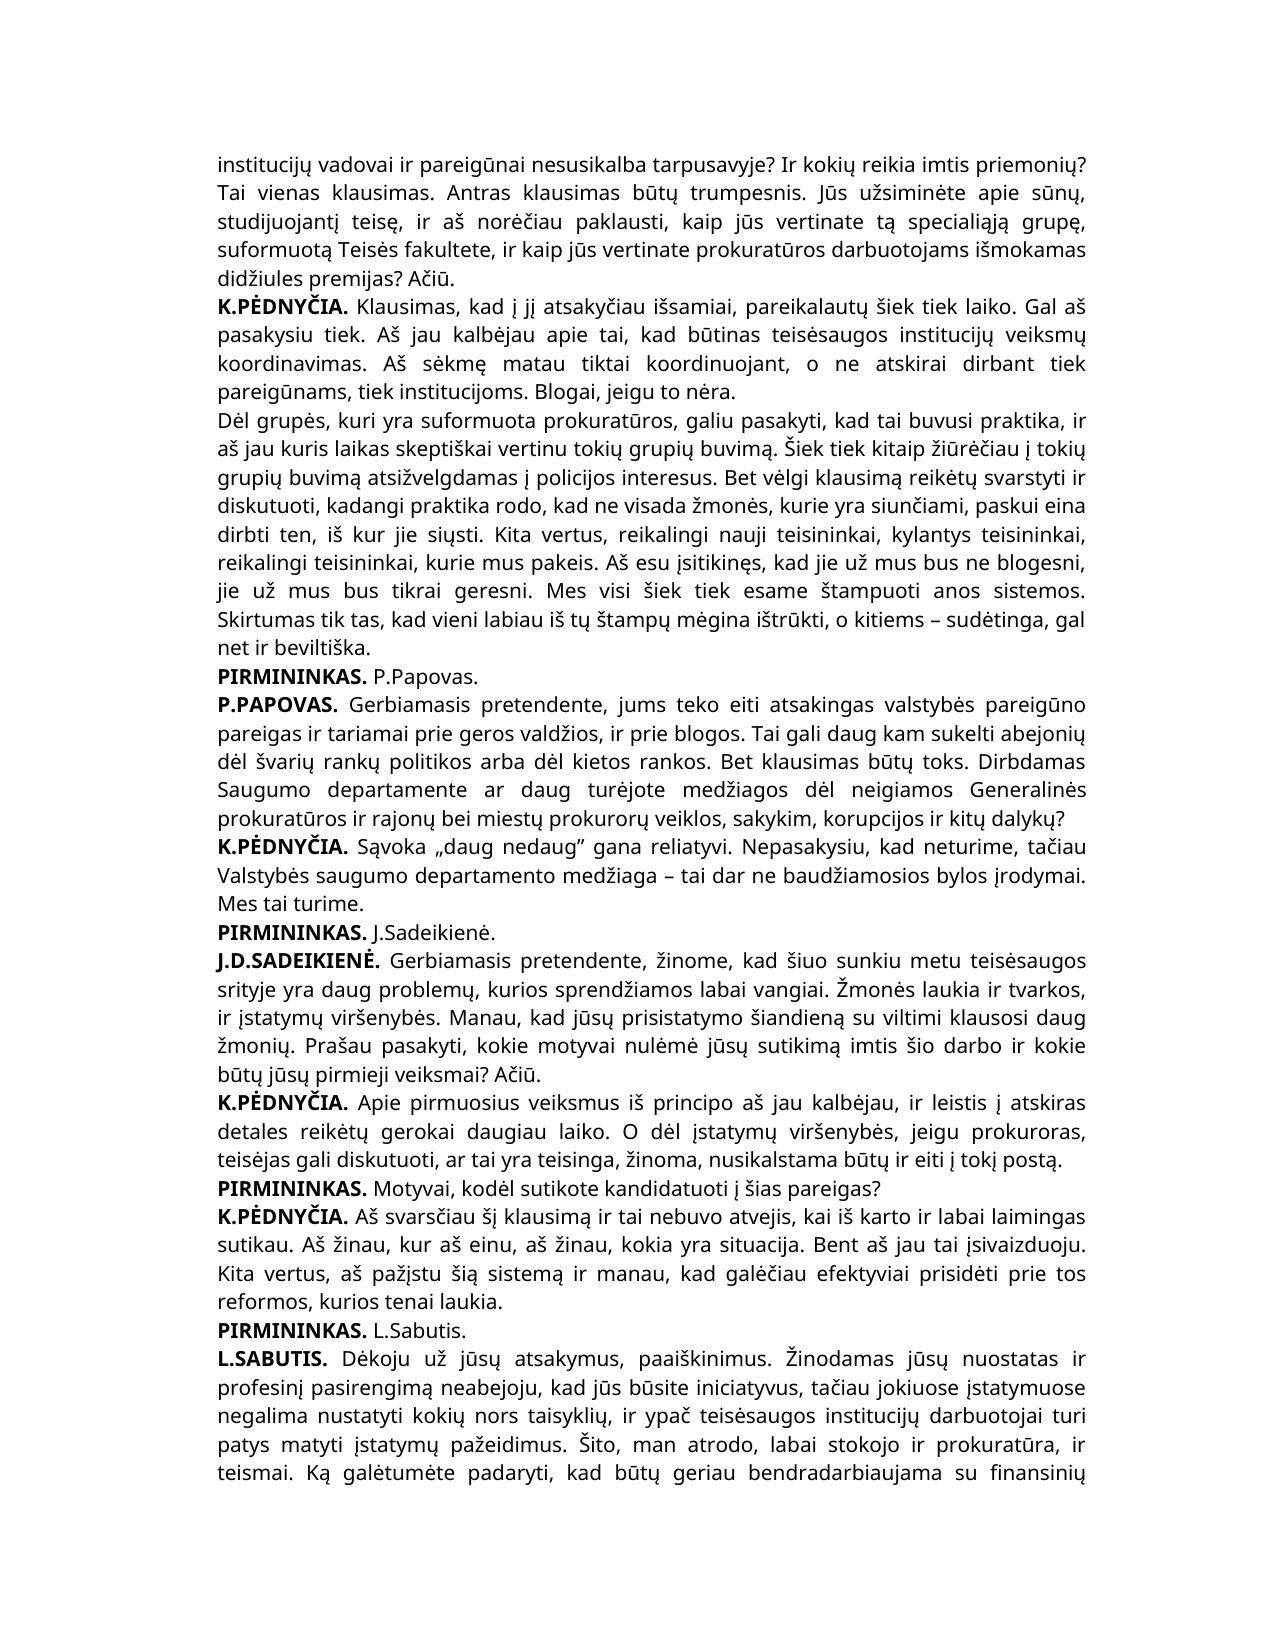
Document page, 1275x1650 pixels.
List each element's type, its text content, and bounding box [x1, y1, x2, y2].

text PIRMININKAS. J.Sadeikienė. [217, 918, 1087, 946]
text PIRMININKAS. P.Papovas. [217, 662, 1087, 690]
text K.PĖDNYČIA. Klausimas, kad į jį atsakyčiau išsamiai, pareikalautų šiek tiek laiko. Gal aš pasakysiu tiek. Aš jau kalbėjau apie tai, kad būtinas teisėsaugos institucijų veiksmų koordinavimas. Aš sėkmę matau tiktai koordinuojant, o ne atskirai dirbant tiek pareigūnams, tiek institucijoms. Blogai, jeigu to nėra. [217, 292, 1087, 406]
text institucijų vadovai ir pareigūnai nesusikalba tarpusavyje? Ir kokių reikia imtis priemonių? Tai vienas klausimas. Antras klausimas būtų trumpesnis. Jūs užsiminėte apie sūnų, studijuojantį teisę, ir aš norėčiau paklausti, kaip jūs vertinate tą specialiąją grupę, suformuotą Teisės fakultete, ir kaip jūs vertinate prokuratūros darbuotojams išmokamas didžiules premijas? Ačiū. [217, 150, 1087, 292]
text K.PĖDNYČIA. Sąvoka „daug nedaug” gana reliatyvi. Nepasakysiu, kad neturime, tačiau Valstybės saugumo departamento medžiaga – tai dar ne baudžiamosios bylos įrodymai. Mes tai turime. [217, 832, 1087, 918]
text Dėl grupės, kuri yra suformuota prokuratūros, galiu pasakyti, kad tai buvusi praktika, ir aš jau kuris laikas skeptiškai vertinu tokių grupių buvimą. Šiek tiek kitaip žiūrėčiau į tokių grupių buvimą atsižvelgdamas į policijos interesus. Bet vėlgi klausimą reikėtų svarstyti ir diskutuoti, kadangi praktika rodo, kad ne visada žmonės, kurie yra siunčiami, paskui eina dirbti ten, iš kur jie siųsti. Kita vertus, reikalingi nauji teisininkai, kylantys teisininkai, reikalingi teisininkai, kurie mus pakeis. Aš esu įsitikinęs, kad jie už mus bus ne blogesni, jie už mus bus tikrai geresni. Mes visi šiek tiek esame štampuoti anos sistemos. Skirtumas tik tas, kad vieni labiau iš tų štampų mėgina ištrūkti, o kitiems – sudėtinga, gal net ir beviltiška. [217, 406, 1087, 662]
text P.PAPOVAS. Gerbiamasis pretendente, jums teko eiti atsakingas valstybės pareigūno pareigas ir tariamai prie geros valdžios, ir prie blogos. Tai gali daug kam sukelti abejonių dėl švarių rankų politikos arba dėl kietos rankos. Bet klausimas būtų toks. Dirbdamas Saugumo departamente ar daug turėjote medžiagos dėl neigiamos Generalinės prokuratūros ir rajonų bei miestų prokurorų veiklos, sakykim, korupcijos ir kitų dalykų? [217, 690, 1087, 832]
text K.PĖDNYČIA. Apie pirmuosius veiksmus iš principo aš jau kalbėjau, ir leistis į atskiras detales reikėtų gerokai daugiau laiko. O dėl įstatymų viršenybės, jeigu prokuroras, teisėjas gali diskutuoti, ar tai yra teisinga, žinoma, nusikalstama būtų ir eiti į tokį postą. [217, 1088, 1087, 1174]
text PIRMININKAS. L.Sabutis. [217, 1316, 1087, 1344]
text PIRMININKAS. Motyvai, kodėl sutikote kandidatuoti į šias pareigas? [217, 1174, 1087, 1202]
text J.D.SADEIKIENĖ. Gerbiamasis pretendente, žinome, kad šiuo sunkiu metu teisėsaugos srityje yra daug problemų, kurios sprendžiamos labai vangiai. Žmonės laukia ir tvarkos, ir įstatymų viršenybės. Manau, kad jūsų prisistatymo šiandieną su viltimi klausosi daug žmonių. Prašau pasakyti, kokie motyvai nulėmė jūsų sutikimą imtis šio darbo ir kokie būtų jūsų pirmieji veiksmai? Ačiū. [217, 946, 1087, 1088]
text L.SABUTIS. Dėkoju už jūsų atsakymus, paaiškinimus. Žinodamas jūsų nuostatas ir profesinį pasirengimą neabejoju, kad jūs būsite iniciatyvus, tačiau jokiuose įstatymuose negalima nustatyti kokių nors taisyklių, ir ypač teisėsaugos institucijų darbuotojai turi patys matyti įstatymų pažeidimus. Šito, man atrodo, labai stokojo ir prokuratūra, ir teismai. Ką galėtumėte padaryti, kad būtų geriau bendradarbiaujama su finansinių [217, 1344, 1087, 1487]
text K.PĖDNYČIA. Aš svarsčiau šį klausimą ir tai nebuvo atvejis, kai iš karto ir labai laimingas sutikau. Aš žinau, kur aš einu, aš žinau, kokia yra situacija. Bent aš jau tai įsivaizduoju. Kita vertus, aš pažįstu šią sistemą ir manau, kad galėčiau efektyviai prisidėti prie tos reformos, kurios tenai laukia. [217, 1202, 1087, 1316]
